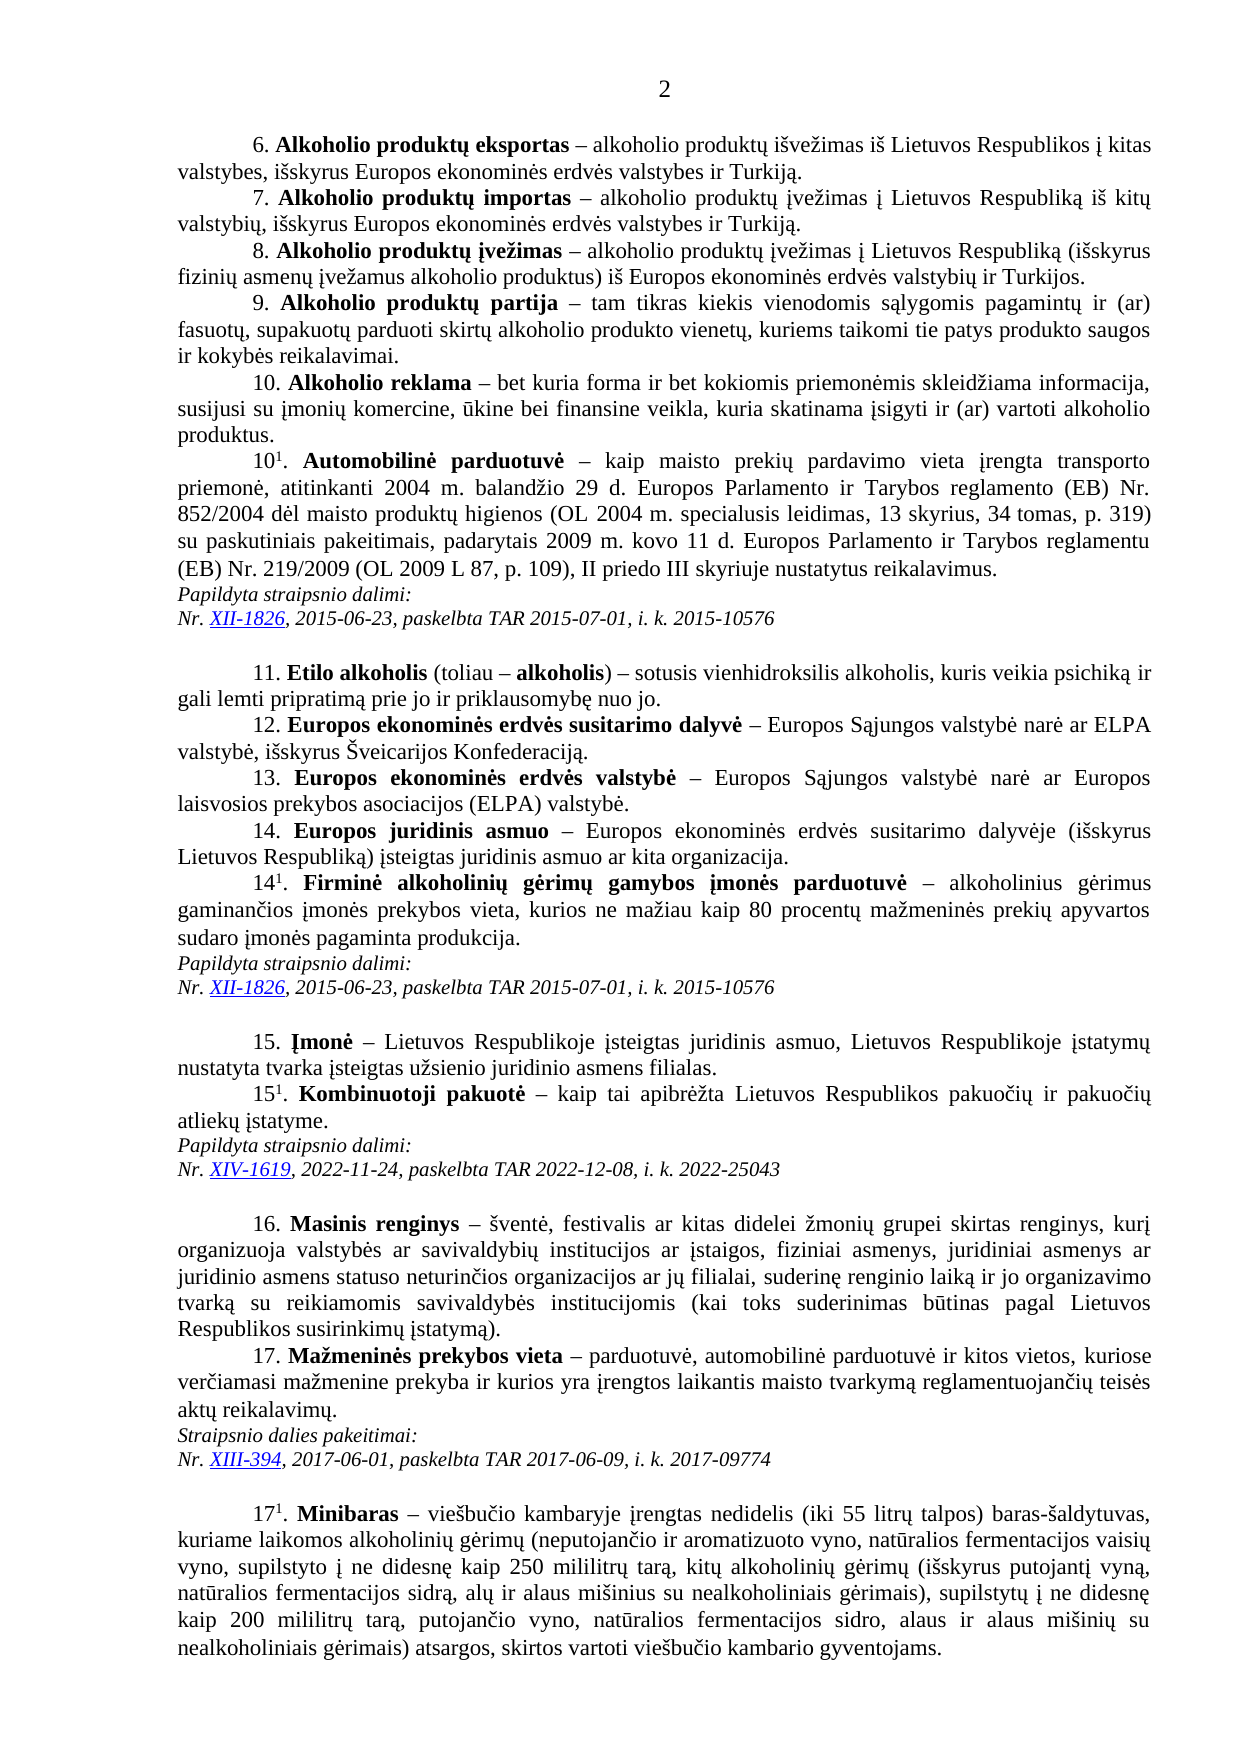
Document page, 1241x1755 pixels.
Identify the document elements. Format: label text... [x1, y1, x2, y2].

text 17. Mažmeninės prekybos vieta – parduotuvė, automobilinė parduotuvė ir kitos vietos, kuriose verčiamasi mažmenine prekyba ir kurios yra įrengtos laikantis maisto tvarkymą reglamentuojančių teisės aktų reikalavimų. [177, 1342, 1152, 1423]
text Nr. XIII-394, 2017-06-01, paskelbta TAR 2017-06-09, i. k. 2017-09774 [177, 1447, 1152, 1471]
text 9. Alkoholio produktų partija – tam tikras kiekis vienodomis sąlygomis pagamintų ir (ar) fasuotų, supakuotų parduoti skirtų alkoholio produkto vienetų, kuriems taikomi tie patys produkto saugos ir kokybės reikalavimai. [177, 289, 1152, 368]
text 12. Europos ekonominės erdvės susitarimo dalyvė – Europos Sąjungos valstybė narė ar ELPA valstybė, išskyrus Šveicarijos Konfederaciją. [177, 711, 1152, 764]
text Papildyta straipsnio dalimi: [177, 951, 1152, 975]
text 10. Alkoholio reklama – bet kuria forma ir bet kokiomis priemonėmis skleidžiama informacija, susijusi su įmonių komercine, ūkine bei finansine veikla, kuria skatinama įsigyti ir (ar) vartoti alkoholio produktus. [177, 368, 1152, 448]
text 151. Kombinuotoji pakuotė – kaip tai apibrėžta Lietuvos Respublikos pakuočių ir pakuočių atliekų įstatyme. [177, 1081, 1152, 1133]
text Papildyta straipsnio dalimi: [177, 1133, 1152, 1157]
text Straipsnio dalies pakeitimai: [177, 1423, 1152, 1447]
text Papildyta straipsnio dalimi: [177, 582, 1152, 606]
text 101. Automobilinė parduotuvė – kaip maisto prekių pardavimo vieta įrengta transporto priemonė, atitinkanti 2004 m. balandžio 29 d. Europos Parlamento ir Tarybos reglamento (EB) Nr. 852/2004 dėl maisto produktų higienos (OL 2004 m. specialusis leidimas, 13 skyrius, 34 tomas, p. 319) su paskutiniais pakeitimais, padarytais 2009 m. kovo 11 d. Europos Parlamento ir Tarybos reglamentu (EB) Nr. 219/2009 (OL 2009 L 87, p. 109), II priedo III skyriuje nustatytus reikalavimus. [177, 448, 1152, 582]
text 15. Įmonė – Lietuvos Respublikoje įsteigtas juridinis asmuo, Lietuvos Respublikoje įstatymų nustatyta tvarka įsteigtas užsienio juridinio asmens filialas. [177, 1028, 1152, 1081]
text 13. Europos ekonominės erdvės valstybė – Europos Sąjungos valstybė narė ar Europos laisvosios prekybos asociacijos (ELPA) valstybė. [177, 764, 1152, 817]
text 11. Etilo alkoholis (toliau – alkoholis) – sotusis vienhidroksilis alkoholis, kuris veikia psichiką ir gali lemti pripratimą prie jo ir priklausomybę nuo jo. [177, 659, 1152, 711]
text 141. Firminė alkoholinių gėrimų gamybos įmonės parduotuvė – alkoholinius gėrimus gaminančios įmonės prekybos vieta, kurios ne mažiau kaip 80 procentų mažmeninės prekių apyvartos sudaro įmonės pagaminta produkcija. [177, 869, 1152, 951]
text 8. Alkoholio produktų įvežimas – alkoholio produktų įvežimas į Lietuvos Respubliką (išskyrus fizinių asmenų įvežamus alkoholio produktus) iš Europos ekonominės erdvės valstybių ir Turkijos. [177, 237, 1152, 289]
text 7. Alkoholio produktų importas – alkoholio produktų įvežimas į Lietuvos Respubliką iš kitų valstybių, išskyrus Europos ekonominės erdvės valstybes ir Turkiją. [177, 184, 1152, 237]
text Nr. XII-1826, 2015-06-23, paskelbta TAR 2015-07-01, i. k. 2015-10576 [177, 606, 1152, 630]
text Nr. XII-1826, 2015-06-23, paskelbta TAR 2015-07-01, i. k. 2015-10576 [177, 975, 1152, 999]
text Nr. XIV-1619, 2022-11-24, paskelbta TAR 2022-12-08, i. k. 2022-25043 [177, 1157, 1152, 1181]
text 14. Europos juridinis asmuo – Europos ekonominės erdvės susitarimo dalyvėje (išskyrus Lietuvos Respubliką) įsteigtas juridinis asmuo ar kita organizacija. [177, 817, 1152, 869]
text 6. Alkoholio produktų eksportas – alkoholio produktų išvežimas iš Lietuvos Respublikos į kitas valstybes, išskyrus Europos ekonominės erdvės valstybes ir Turkiją. [177, 131, 1152, 184]
text 16. Masinis renginys – šventė, festivalis ar kitas didelei žmonių grupei skirtas renginys, kurį organizuoja valstybės ar savivaldybių institucijos ar įstaigos, fiziniai asmenys, juridiniai asmenys ar juridinio asmens statuso neturinčios organizacijos ar jų filialai, suderinę renginio laiką ir jo organizavimo tvarką su reikiamomis savivaldybės institucijomis (kai toks suderinimas būtinas pagal Lietuvos Respublikos susirinkimų įstatymą). [177, 1210, 1152, 1342]
text 171. Minibaras – viešbučio kambaryje įrengtas nedidelis (iki 55 litrų talpos) baras-šaldytuvas, kuriame laikomos alkoholinių gėrimų (neputojančio ir aromatizuoto vyno, natūralios fermentacijos vaisių vyno, supilstyto į ne didesnę kaip 250 mililitrų tarą, kitų alkoholinių gėrimų (išskyrus putojantį vyną, natūralios fermentacijos sidrą, alų ir alaus mišinius su nealkoholiniais gėrimais), supilstytų į ne didesnę kaip 200 mililitrų tarą, putojančio vyno, natūralios fermentacijos sidro, alaus ir alaus mišinių su nealkoholiniais gėrimais) atsargos, skirtos vartoti viešbučio kambario gyventojams. [177, 1500, 1152, 1661]
